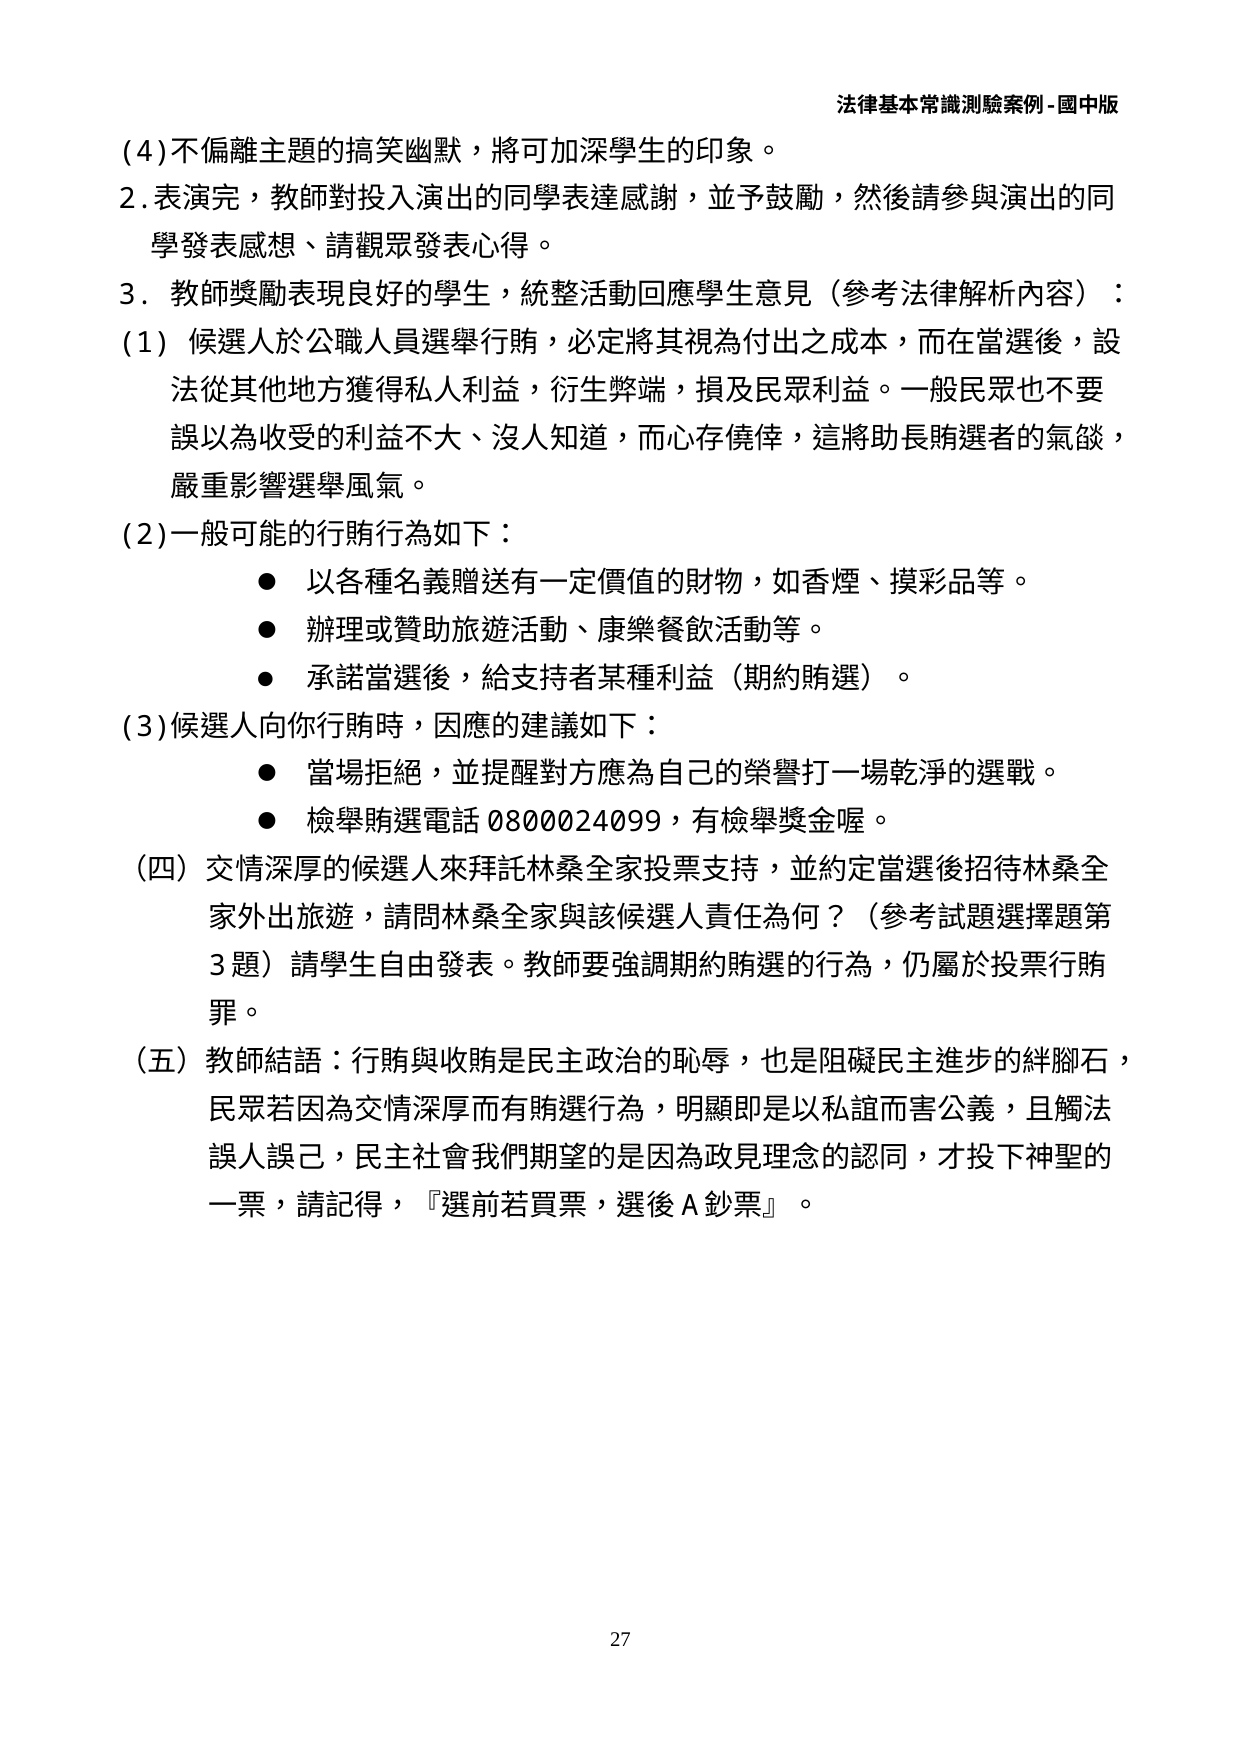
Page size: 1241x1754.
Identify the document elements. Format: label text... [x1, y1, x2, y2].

text 2.表演完，教師對投入演出的同學表達感謝，並予鼓勵，然後請參與演出的同學發表感想、請觀眾發表心得。 [118, 171, 1122, 266]
list 檢舉賄選電話0800024099，有檢舉獎金喔。 [197, 793, 1122, 841]
text (4)不偏離主題的搞笑幽默，將可加深學生的印象。 [118, 123, 1122, 171]
text 3. 教師獎勵表現良好的學生，統整活動回應學生意見（參考法律解析內容）： [118, 266, 1122, 314]
list 承諾當選後，給支持者某種利益（期約賄選）。 [197, 650, 1122, 698]
text （五）教師結語：行賄與收賄是民主政治的恥辱，也是阻礙民主進步的絆腳石，民眾若因為交情深厚而有賄選行為，明顯即是以私誼而害公義，且觸法誤人誤己，民主社會我們期望的是因為政見理念的認同，才投下神聖的一票，請記得，『選前若買票，選後A鈔票』。 [118, 1033, 1122, 1225]
list 以各種名義贈送有一定價值的財物，如香煙、摸彩品等。 [197, 554, 1122, 602]
text （四）交情深厚的候選人來拜託林桑全家投票支持，並約定當選後招待林桑全家外出旅遊，請問林桑全家與該候選人責任為何？（參考試題選擇題第3題）請學生自由發表。教師要強調期約賄選的行為，仍屬於投票行賄罪。 [118, 841, 1122, 1033]
text (1) 候選人於公職人員選舉行賄，必定將其視為付出之成本，而在當選後，設法從其他地方獲得私人利益，衍生弊端，損及民眾利益。一般民眾也不要誤以為收受的利益不大、沒人知道，而心存僥倖，這將助長賄選者的氣燄，嚴重影響選舉風氣。 [118, 314, 1122, 506]
text (3)候選人向你行賄時，因應的建議如下： [118, 698, 1122, 746]
list 當場拒絕，並提醒對方應為自己的榮譽打一場乾淨的選戰。 [197, 746, 1122, 793]
text (2)一般可能的行賄行為如下： [118, 506, 1122, 554]
list 辦理或贊助旅遊活動、康樂餐飲活動等。 [197, 602, 1122, 650]
